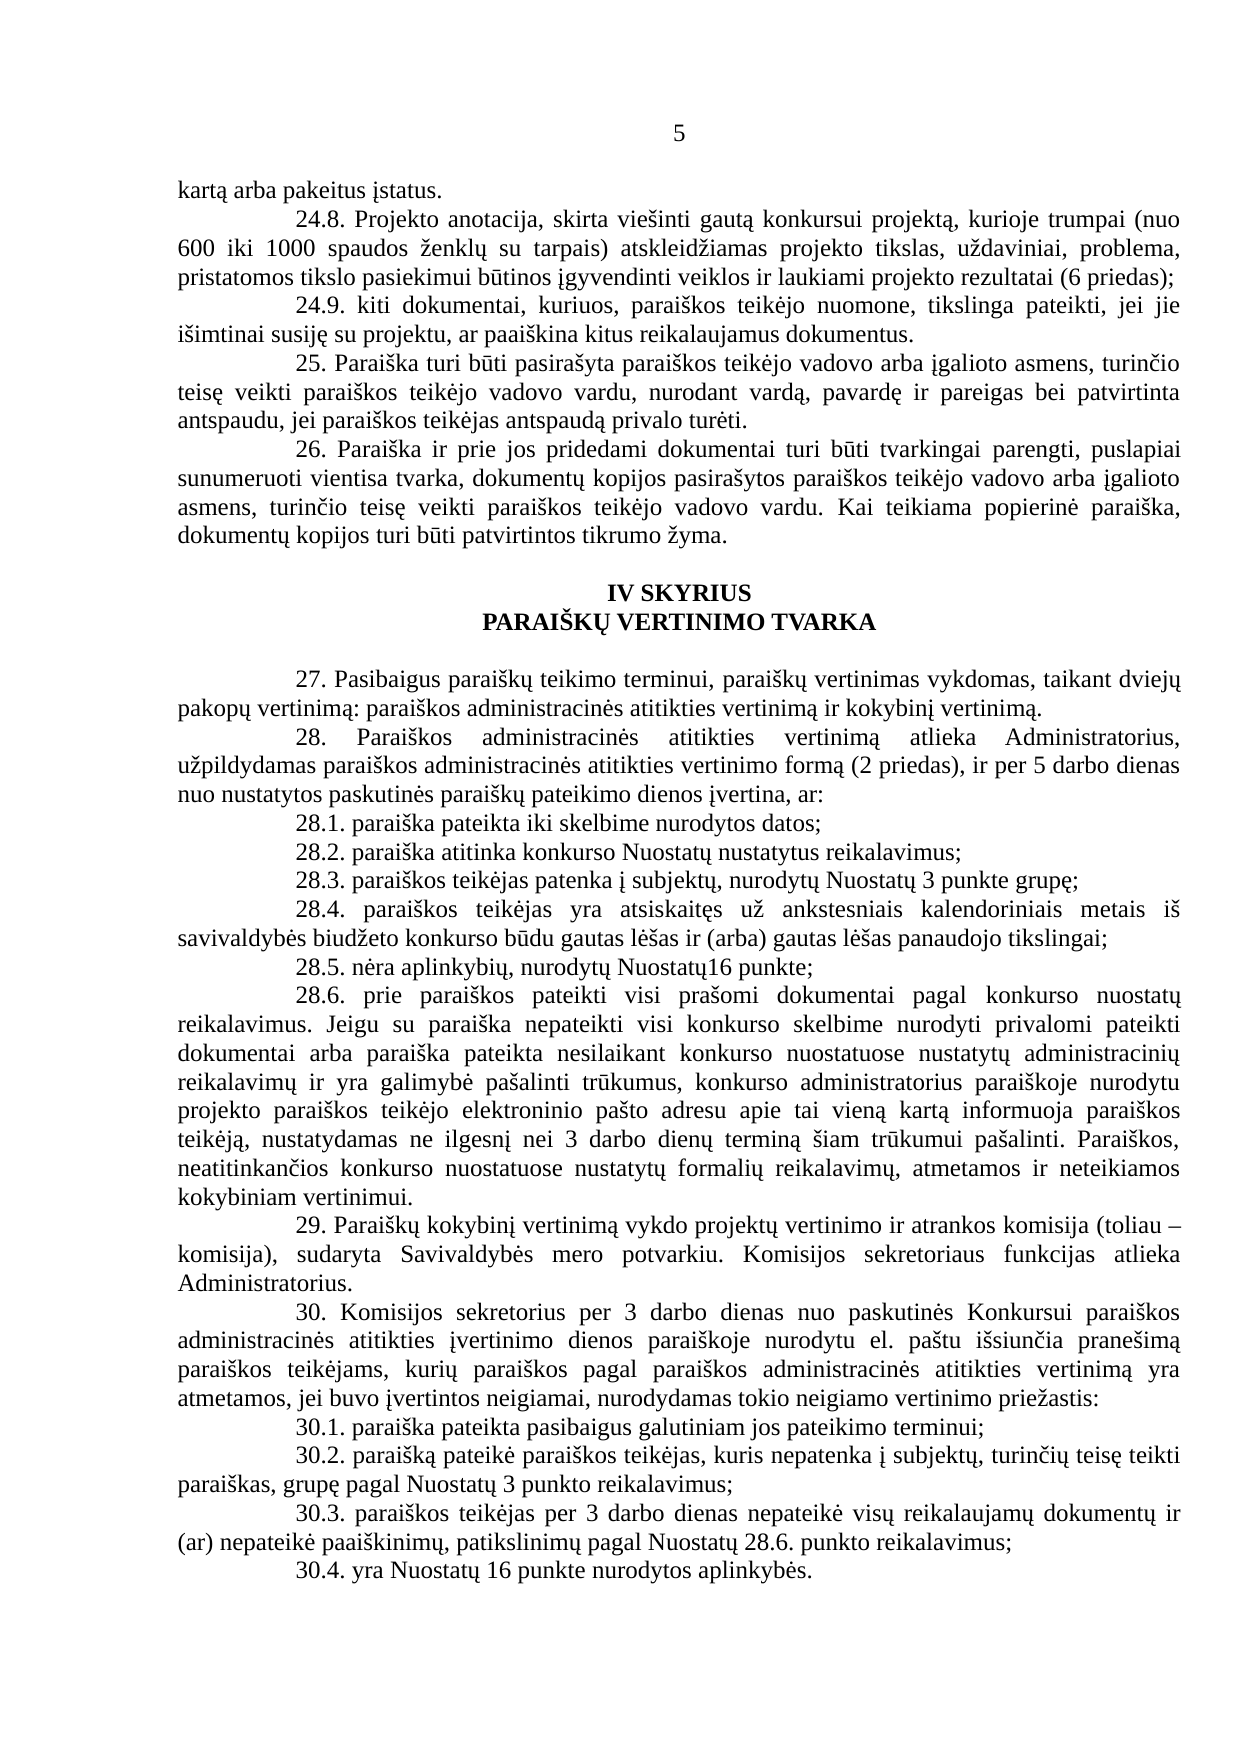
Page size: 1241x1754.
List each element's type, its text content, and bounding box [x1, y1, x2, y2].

text 30.1. paraiška pateikta pasibaigus galutiniam jos pateikimo terminui; [177, 1412, 1181, 1441]
text 28. Paraiškos administracinės atitikties vertinimą atlieka Administratorius, užpildydamas paraiškos administracinės atitikties vertinimo formą (2 priedas), ir per 5 darbo dienas nuo nustatytos paskutinės paraiškų pateikimo dienos įvertina, ar: [177, 722, 1181, 808]
text 28.6. prie paraiškos pateikti visi prašomi dokumentai pagal konkurso nuostatų reikalavimus. Jeigu su paraiška nepateikti visi konkurso skelbime nurodyti privalomi pateikti dokumentai arba paraiška pateikta nesilaikant konkurso nuostatuose nustatytų administracinių reikalavimų ir yra galimybė pašalinti trūkumus, konkurso administratorius paraiškoje nurodytu projekto paraiškos teikėjo elektroninio pašto adresu apie tai vieną kartą informuoja paraiškos teikėją, nustatydamas ne ilgesnį nei 3 darbo dienų terminą šiam trūkumui pašalinti. Paraiškos, neatitinkančios konkurso nuostatuose nustatytų formalių reikalavimų, atmetamos ir neteikiamos kokybiniam vertinimui. [177, 981, 1181, 1211]
text 30.4. yra Nuostatų 16 punkte nurodytos aplinkybės. [177, 1556, 1181, 1584]
text 24.8. Projekto anotacija, skirta viešinti gautą konkursui projektą, kurioje trumpai (nuo 600 iki 1000 spaudos ženklų su tarpais) atskleidžiamas projekto tikslas, uždaviniai, problema, pristatomos tikslo pasiekimui būtinos įgyvendinti veiklos ir laukiami projekto rezultatai (6 priedas); [177, 204, 1181, 291]
text 28.1. paraiška pateikta iki skelbime nurodytos datos; [177, 808, 1181, 837]
text 24.9. kiti dokumentai, kuriuos, paraiškos teikėjo nuomone, tikslinga pateikti, jei jie išimtinai susiję su projektu, ar paaiškina kitus reikalaujamus dokumentus. [177, 291, 1181, 348]
text 30. Komisijos sekretorius per 3 darbo dienas nuo paskutinės Konkursui paraiškos administracinės atitikties įvertinimo dienos paraiškoje nurodytu el. paštu išsiunčia pranešimą paraiškos teikėjams, kurių paraiškos pagal paraiškos administracinės atitikties vertinimą yra atmetamos, jei buvo įvertintos neigiamai, nurodydamas tokio neigiamo vertinimo priežastis: [177, 1297, 1181, 1412]
text IV SKYRIUS [177, 578, 1181, 607]
text 30.3. paraiškos teikėjas per 3 darbo dienas nepateikė visų reikalaujamų dokumentų ir (ar) nepateikė paaiškinimų, patikslinimų pagal Nuostatų 28.6. punkto reikalavimus; [177, 1498, 1181, 1556]
text kartą arba pakeitus įstatus. [177, 176, 1181, 204]
text 29. Paraiškų kokybinį vertinimą vykdo projektų vertinimo ir atrankos komisija (toliau – komisija), sudaryta Savivaldybės mero potvarkiu. Komisijos sekretoriaus funkcijas atlieka Administratorius. [177, 1211, 1181, 1297]
text PARAIŠKŲ VERTINIMO TVARKA [177, 607, 1181, 636]
text 26. Paraiška ir prie jos pridedami dokumentai turi būti tvarkingai parengti, puslapiai sunumeruoti vientisa tvarka, dokumentų kopijos pasirašytos paraiškos teikėjo vadovo arba įgalioto asmens, turinčio teisę veikti paraiškos teikėjo vadovo vardu. Kai teikiama popierinė paraiška, dokumentų kopijos turi būti patvirtintos tikrumo žyma. [177, 434, 1181, 549]
text 27. Pasibaigus paraiškų teikimo terminui, paraiškų vertinimas vykdomas, taikant dviejų pakopų vertinimą: paraiškos administracinės atitikties vertinimą ir kokybinį vertinimą. [177, 664, 1181, 722]
text 28.2. paraiška atitinka konkurso Nuostatų nustatytus reikalavimus; [177, 837, 1181, 866]
text 28.5. nėra aplinkybių, nurodytų Nuostatų16 punkte; [177, 952, 1181, 981]
text 25. Paraiška turi būti pasirašyta paraiškos teikėjo vadovo arba įgalioto asmens, turinčio teisę veikti paraiškos teikėjo vadovo vardu, nurodant vardą, pavardę ir pareigas bei patvirtinta antspaudu, jei paraiškos teikėjas antspaudą privalo turėti. [177, 348, 1181, 434]
text 30.2. paraišką pateikė paraiškos teikėjas, kuris nepatenka į subjektų, turinčių teisę teikti paraiškas, grupę pagal Nuostatų 3 punkto reikalavimus; [177, 1441, 1181, 1498]
text 28.3. paraiškos teikėjas patenka į subjektų, nurodytų Nuostatų 3 punkte grupę; [177, 866, 1181, 894]
text 28.4. paraiškos teikėjas yra atsiskaitęs už ankstesniais kalendoriniais metais iš savivaldybės biudžeto konkurso būdu gautas lėšas ir (arba) gautas lėšas panaudojo tikslingai; [177, 894, 1181, 952]
